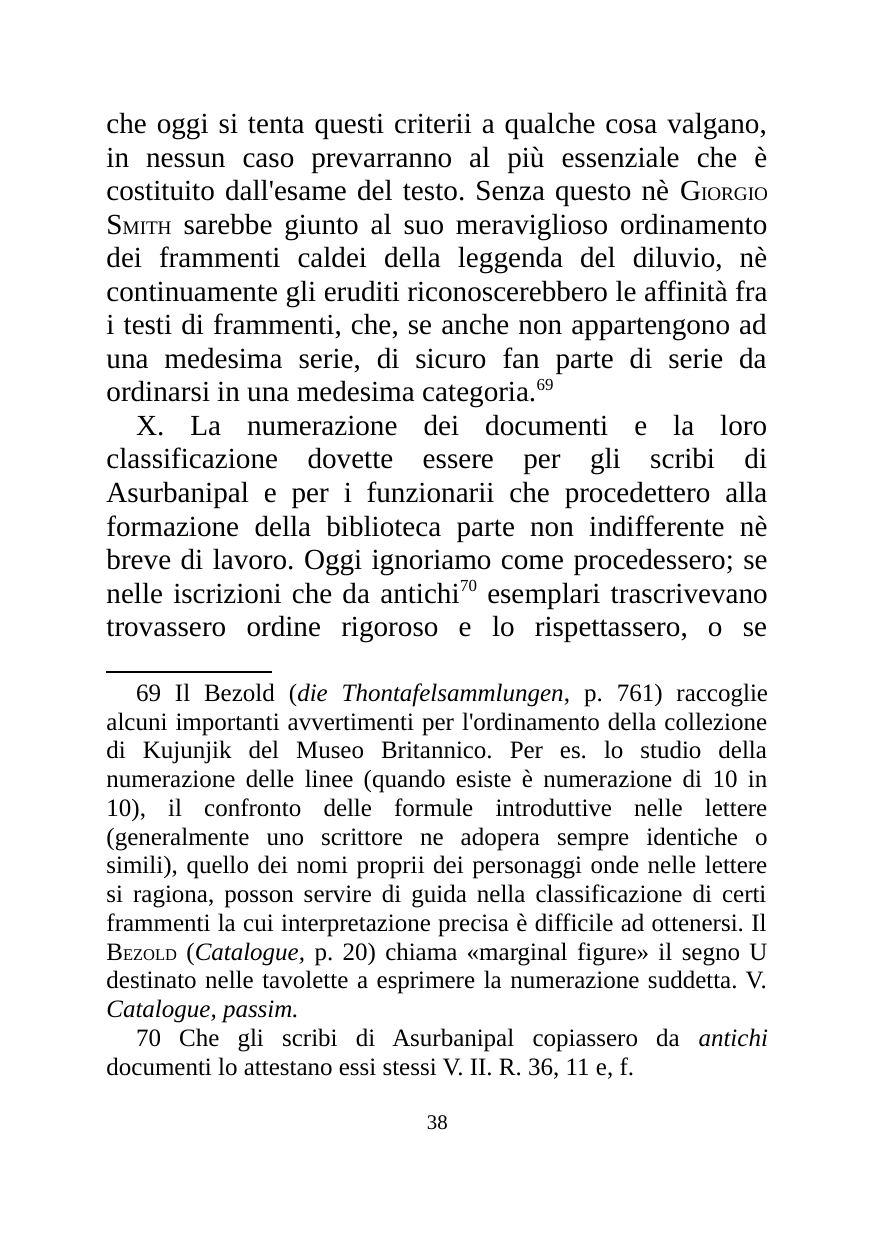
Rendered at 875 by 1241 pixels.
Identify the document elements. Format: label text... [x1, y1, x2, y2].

text X. La numerazione dei documenti e la loro classificazione dovette essere per gli scribi di Asurbanipal e per i funzionarii che procedettero alla formazione della biblioteca parte non indifferente nè breve di lavoro. Oggi ignoriamo come procedessero; se nelle iscrizioni che da antichi esemplari trascrivevano trovassero ordine rigoroso e lo rispettassero, o se introducessero nuove divisioni all'opportunità. Fuggevolmente pare che accenni il re nei suoi annali alla libreria; ma nè la sua ricchezza, nè la situazione si conobbero finchè gli scavi degli esploratori inglesi e dei loro compagni non ebbero messo alla luce i frammenti stessi posseduti da Asurbanipal. Fu la spedizione del Layard in Assiria nel 1849 e 50 quella che fece conoscere dapprima una raccolta di tavolette nel palazzo Sud-ovest di Kujunjik appartenuto a Sennacherib, come pare, e restaurato da Asurbanipal; poi (1850-1854) il Rassam trovò un'altra parte di documenti nel palazzo N.; ed egli stesso (1877-81) aggiunse alla prima scoperta quella di altre 1400 tavole. Così a poco a poco divenne certezza ciò che tanti indizii avevano fatto presentire, e almeno la biblioteca o archivio di Asurbanipal fu esempio sicuro di quanto i frammenti di Beroso accennano vagamente. Asurbanipal si diede a raccogliere pel suo palazzo quanto di meglio offriva la letteratura di Assur, di Akkad e di Sumer: e lo fece in tanta quantità che se le informazioni sulla ricchezza delle raccolte di lui non venissero da viaggiatori degni di fiducia sotto ogni rispetto, parrebbero incredibili. Iscrizioni storiche, religiose, documenti religiosi, saggi di poesia e di composizioni didattiche, tutto quello che la scienza e la letteratura di quei tempi si trovava in condizioni di produrre la biblioteca, o meglio le biblioteche del re Ninivita riunivano e in tutti i generi l'uso dei duplicati e qualche volta anche dei tripli e quadrupli esemplari provvedeva alla conservazione dei testi ed offriva ai posteri una preziosa via di verificazioni e di confronti. Con un senso storico per la loro età notevolissimo gli scrittori di Ninive, moltiplicando gli esemplari, han reso possibile ai moderni la critica del testo appoggiata al paragone delle varianti; e benchè certe copie rozze e inaccurate di documenti che sembravano destinate a biblioteche mal possano reggere dal lato estetico al confronto di quei testi che i monarchi esponevano sui monumenti alla pubblica vista, esse non valgon meno ad attestar le tendenze erudite di Asurbanipal e del secolo dei Sargonidi. Si crede, che in Assiria e a Babilonia l'amore dell'erudizione giungesse fino a far depositare negli archivi privati veri e proprii documenti (nel senso diplomatico della parola), per scopo di ricerche storiche, presso a poco quel che usano i popoli moderni possessori di archivii di stato; e il fatto non sembrerà improbabile a chi conosce quale alto valore attribuissero agli atti in Mesopotamia. Per questo rispetto nella storia degli usi diplomatici è riserbata agli assiro-caldei una pagina degnissima di studio: perchè non solo nell'età di Rim-Sin, di Samsuiluna, di Chammurabi, insomma dei re primitivi Babilonesi abbiamo documenti abbondanti, ma già nei primordii essi attestano una procedura e studii giuridici avanzati. Dopo la compilazione occorreva provvedere alla conservazione degli atti: e in questo altresì, dati i materiali di cui si servivano per la scrittura, gli assiro-babilonesi ricorsero a una ingegnosa invenzione. Scritti cioè, i contratti, li fasciarono di un inviluppo di creta su cui il testo veniva una seconda volta impresso con poche differenze. A che cos'altro potremmo attribuire una usanza così singolare se non al desiderio di provvedere all'«inalterabilità delle convenzioni e di potere, in caso di contestazione, sul contratto visibile rompere l'involucro esterno e consultare il testo conservato all'interno? [106, 408, 768, 643]
text Il Bezold (die Thontafelsammlungen, p. 761) raccoglie alcuni importanti avvertimenti per l'ordinamento della collezione di Kujunjik del Museo Britannico. Per es. lo studio della numerazione delle linee (quando esiste è numerazione di 10 in 10), il confronto delle formule introduttive nelle lettere (generalmente uno scrittore ne adopera sempre identiche o simili), quello dei nomi proprii dei personaggi onde nelle lettere si ragiona, posson servire di guida nella classificazione di certi frammenti la cui interpretazione precisa è difficile ad ottenersi. Il Bezold (Catalogue, p. 20) chiama «marginal figure» il segno U destinato nelle tavolette a esprimere la numerazione suddetta. V. Catalogue, passim. [106, 678, 768, 1023]
text Che gli scribi di Asurbanipal copiassero da antichi documenti lo attestano essi stessi V. II. R. 36, 11 e, f. [106, 1023, 768, 1080]
text che oggi si tenta questi criterii a qualche cosa valgano, in nessun caso prevarranno al più essenziale che è costituito dall'esame del testo. Senza questo nè Giorgio Smith sarebbe giunto al suo meraviglioso ordinamento dei frammenti caldei della leggenda del diluvio, nè continuamente gli eruditi riconoscerebbero le affinità fra i testi di frammenti, che, se anche non appartengono ad una medesima serie, di sicuro fan parte di serie da ordinarsi in una medesima categoria. [106, 106, 768, 408]
